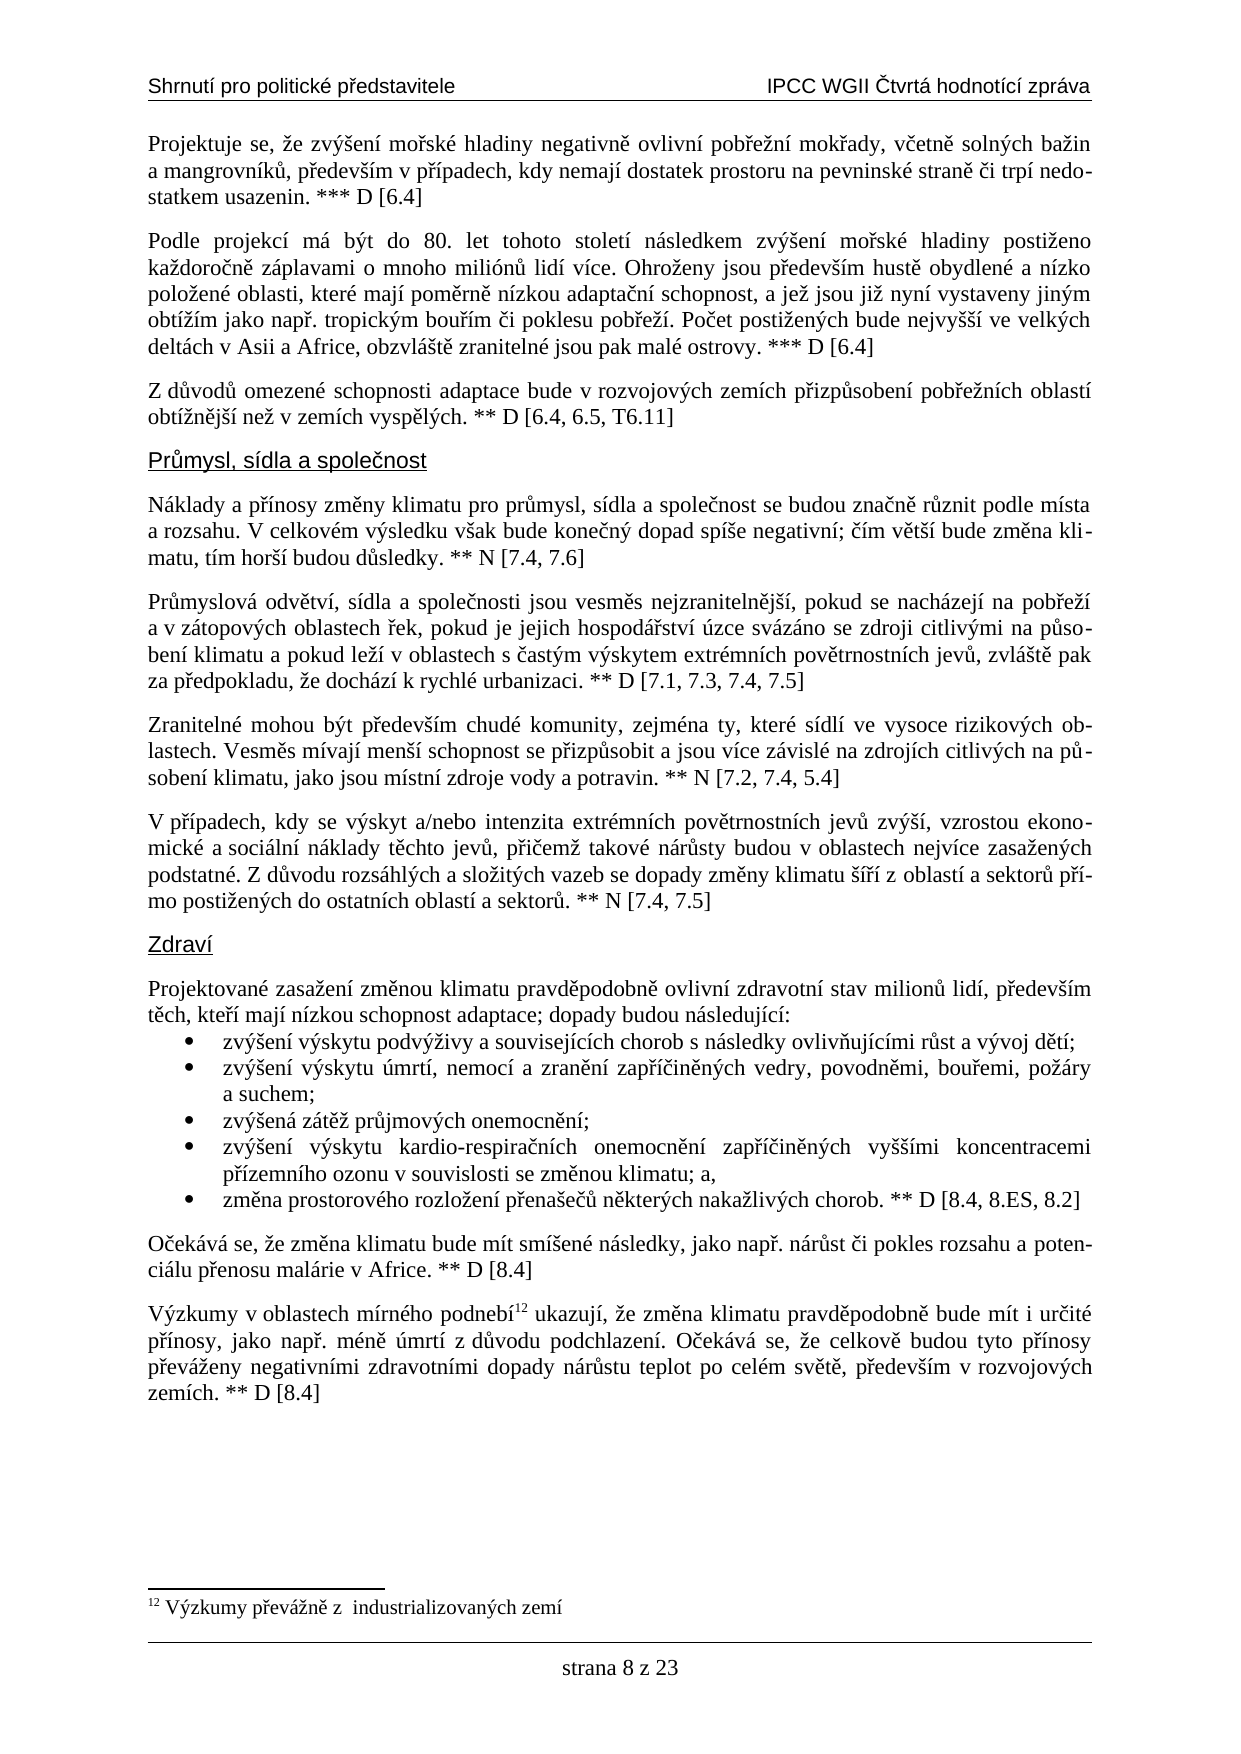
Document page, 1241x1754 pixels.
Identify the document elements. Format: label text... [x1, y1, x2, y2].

text Projektované zasažení změnou klimatu pravděpodobně ovlivní zdravotní stav milionů lidí, především těch, kteří mají nízkou schopnost adaptace; dopady budou následující: [148, 975, 1092, 1028]
subtitle Zdraví [148, 931, 1092, 957]
text Projektuje se, že zvýšení mořské hladiny negativně ovlivní pobřežní mokřady, včetně solných bažin a mangrovníků, především v případech, kdy nemají dostatek prostoru na pevninské straně či trpí nedo­statkem usazenin. *** D [6.4] [148, 131, 1092, 209]
text Průmyslová odvětví, sídla a společnosti jsou vesměs nejzranitelnější, pokud se nacházejí na pobřeží a v zátopových oblastech řek, pokud je jejich hospodářství úzce svázáno se zdroji citlivými na půso­bení klimatu a pokud leží v oblastech s častým výskytem extrémních povětrnostních jevů, zvláště pak za předpokladu, že dochází k rychlé urbanizaci. ** D [7.1, 7.3, 7.4, 7.5] [148, 588, 1092, 693]
text Podle projekcí má být do 80. let tohoto století následkem zvýšení mořské hladiny postiženo každoročně záplavami o mnoho miliónů lidí více. Ohroženy jsou především hustě obydlené a nízko položené ob­lasti, které mají poměrně nízkou adaptační schopnost, a jež jsou již nyní vystaveny jiným obtížím jako např. tropickým bouřím či poklesu pobřeží. Počet postižených bude nejvyšší ve velkých deltách v Asii a Africe, obzvláště zranitelné jsou pak malé ostrovy. *** D [6.4] [148, 227, 1092, 359]
text Výzkumy převážně z industrializovaných zemí [148, 1595, 1092, 1619]
text Zranitelné mohou být především chudé komunity, zejména ty, které sídlí ve vysoce rizikových ob­lastech. Vesměs mívají menší schopnost se přizpůsobit a jsou více závislé na zdrojích citlivých na pů­sobení klimatu, jako jsou místní zdroje vody a potravin. ** N [7.2, 7.4, 5.4] [148, 711, 1092, 790]
list zvýšení výskytu úmrtí, nemocí a zranění zapříčiněných vedry, povodněmi, bouřemi, požáry a suchem; [185, 1054, 1092, 1107]
list změna prostorového rozložení přenašečů některých nakažlivých chorob. ** D [8.4, 8.ES, 8.2] [185, 1186, 1092, 1212]
text Z důvodů omezené schopnosti adaptace bude v rozvojových zemích přizpůsobení pobřežních oblastí obtížnější než v zemích vyspělých. ** D [6.4, 6.5, T6.11] [148, 377, 1092, 429]
list zvýšení výskytu kardio-respiračních onemocnění zapříčiněných vyššími koncentracemi přízemního ozonu v souvislosti se změnou klimatu; a, [185, 1133, 1092, 1186]
list zvýšení výskytu podvýživy a souvisejících chorob s následky ovlivňujícími růst a vývoj dětí; [185, 1028, 1092, 1054]
text Náklady a přínosy změny klimatu pro průmysl, sídla a společnost se budou značně různit podle místa a rozsahu. V celkovém výsledku však bude konečný dopad spíše negativní; čím větší bude změna kli­matu, tím horší budou důsledky. ** N [7.4, 7.6] [148, 491, 1092, 570]
text Očekává se, že změna klimatu bude mít smíšené následky, jako např. nárůst či pokles rozsahu a poten­ciálu přenosu malárie v Africe. ** D [8.4] [148, 1230, 1092, 1283]
text Výzkumy v oblastech mírného podnebí ukazují, že změna klimatu pravděpodobně bude mít i určité přínosy, jako např. méně úmrtí z důvodu podchlazení. Očekává se, že celkově budou tyto přínosy převáženy negativními zdravotními dopady nárůstu teplot po celém světě, především v rozvojových zemích. ** D [8.4] [148, 1300, 1092, 1406]
text V případech, kdy se výskyt a/nebo intenzita extrémních povětrnostních jevů zvýší, vzrostou ekono­mické a sociální náklady těchto jevů, přičemž takové nárůsty budou v oblastech nejvíce zasažených podstatné. Z důvodu rozsáhlých a složitých vazeb se dopady změny klimatu šíří z oblastí a sektorů pří­mo postižených do ostatních oblastí a sektorů. ** N [7.4, 7.5] [148, 808, 1092, 913]
list zvýšená zátěž průjmových onemocnění; [185, 1107, 1092, 1133]
subtitle Průmysl, sídla a společnost [148, 447, 1092, 473]
